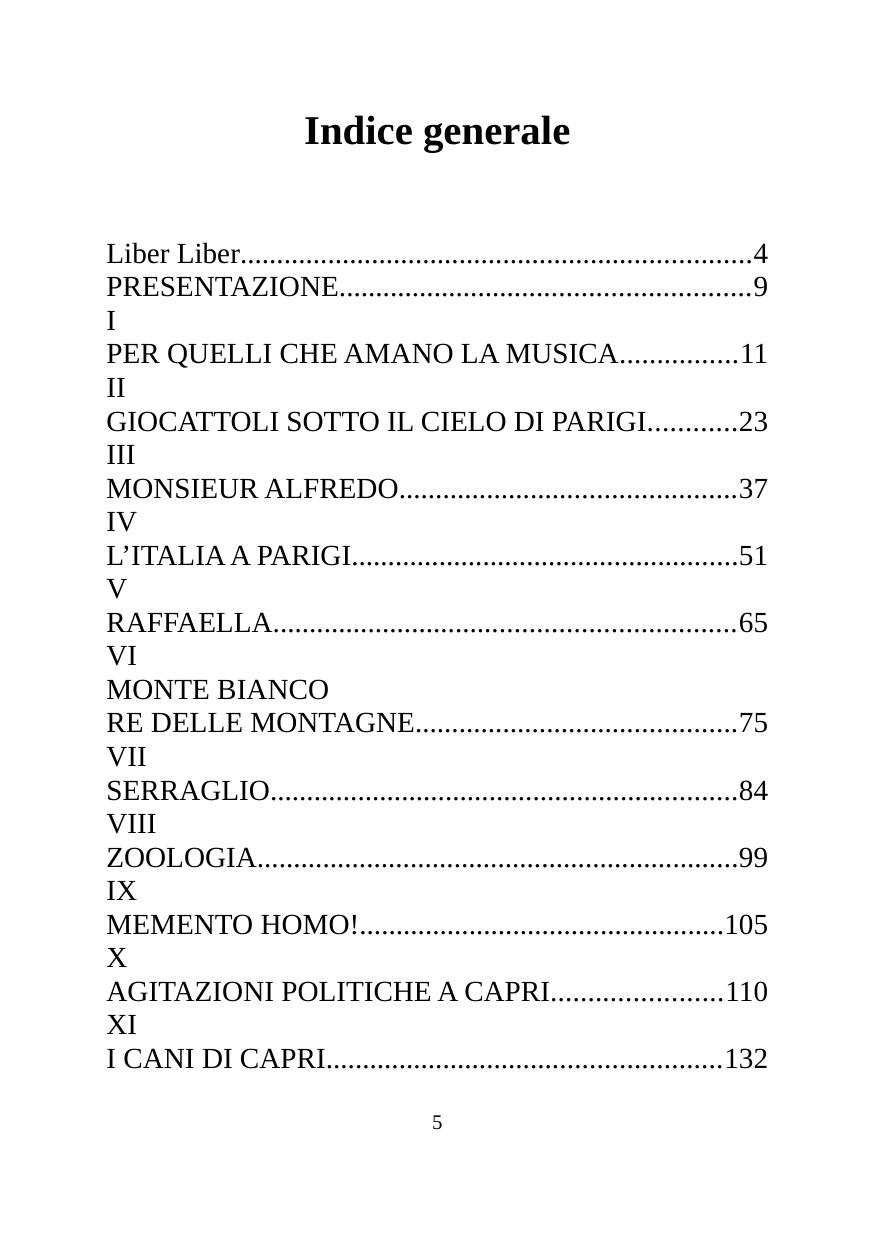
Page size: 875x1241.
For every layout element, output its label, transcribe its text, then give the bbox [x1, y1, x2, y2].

text PRESENTAZIONE 9 [106, 269, 768, 303]
text VI MONTE BIANCO RE DELLE MONTAGNE 75 [106, 638, 768, 739]
text I PER QUELLI CHE AMANO LA MUSICA 11 [106, 303, 768, 370]
text VIII ZOOLOGIA 99 [106, 806, 768, 873]
text IV L’ITALIA A PARIGI 51 [106, 504, 768, 571]
subtitle Indice generale [106, 106, 768, 153]
text Liber Liber 4 [106, 236, 768, 269]
text IX MEMENTO HOMO! 105 [106, 873, 768, 940]
text III MONSIEUR ALFREDO 37 [106, 437, 768, 504]
text VII SERRAGLIO 84 [106, 739, 768, 806]
text X AGITAZIONI POLITICHE A CAPRI 110 [106, 940, 768, 1007]
text II GIOCATTOLI SOTTO IL CIELO DI PARIGI 23 [106, 370, 768, 437]
text V RAFFAELLA 65 [106, 571, 768, 638]
text XI I CANI DI CAPRI 132 [106, 1007, 768, 1074]
